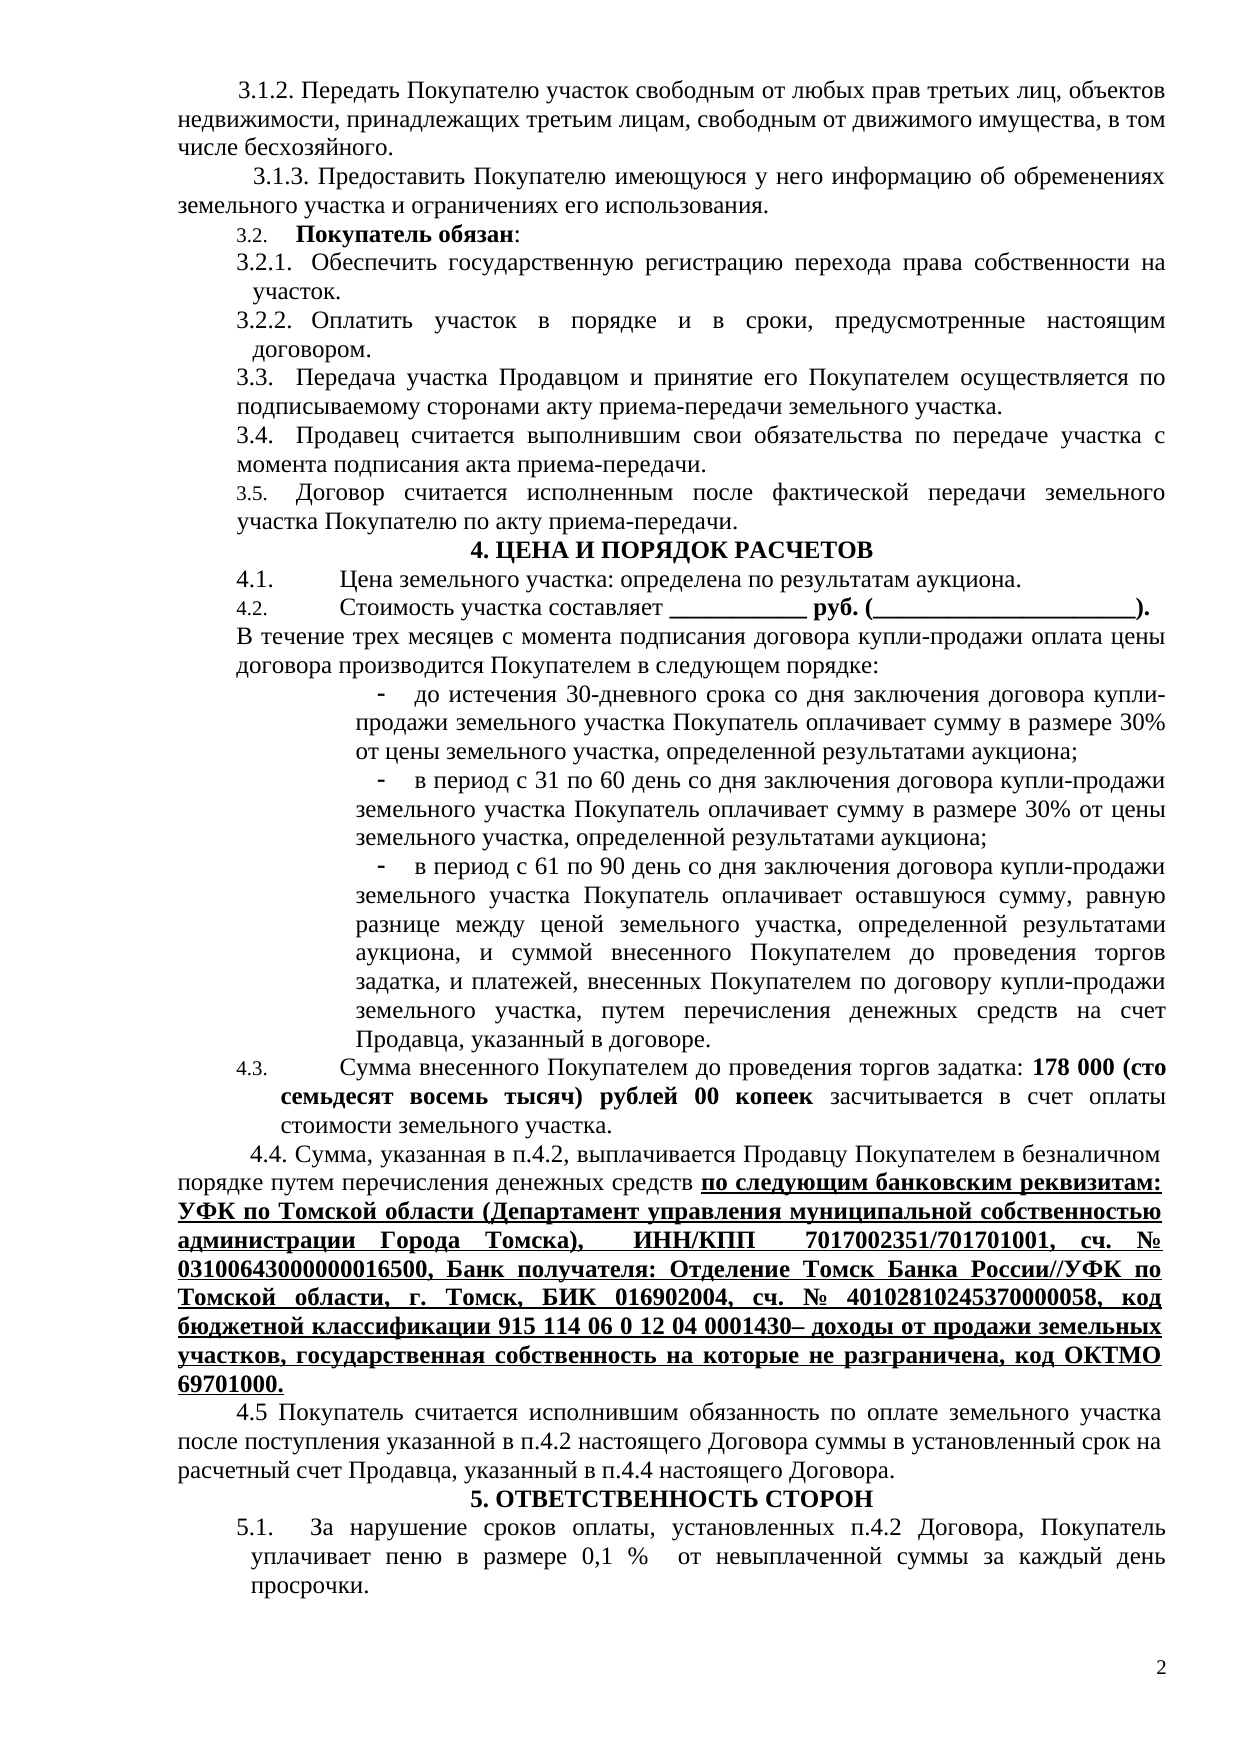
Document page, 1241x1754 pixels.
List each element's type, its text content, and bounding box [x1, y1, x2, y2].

list Договор считается исполненным после фактической передачи земельного участка Покупателю по акту приема-передачи. [177, 477, 1167, 535]
list в период с 31 по 60 день со дня заключения договора купли-продажи земельного участка Покупатель оплачивает сумму в размере 30% от цены земельного участка, определенной результатами аукциона; [318, 765, 1167, 851]
list Томской области, г. Томск, БИК 016902004, сч. № 40102810245370000058, код [177, 1280, 1162, 1307]
text 4. ЦЕНА И ПОРЯДОК РАСЧЕТОВ [177, 535, 1167, 564]
text 5. ОТВЕТСТВЕННОСТЬ СТОРОН [177, 1484, 1167, 1512]
list Стоимость участка составляет ___________ руб. (_____________________). [177, 592, 1167, 621]
list до истечения 30-дневного срока со дня заключения договора купли-продажи земельного участка Покупатель оплачивает сумму в размере 30% от цены земельного участка, определенной результатами аукциона; [318, 679, 1167, 765]
list За нарушение сроков оплаты, установленных п.4.2 Договора, Покупатель уплачивает пеню в размере 0,1 % от невыплаченной суммы за каждый день просрочки. [177, 1512, 1167, 1599]
text 3.1.3. Предоставить Покупателю имеющуюся у него информацию об обременениях земельного участка и ограничениях его использования. [177, 161, 1167, 219]
list Передача участка Продавцом и принятие его Покупателем осуществляется по подписываемому сторонами акту приема-передачи земельного участка. [177, 362, 1167, 420]
list участков, государственная собственность на которые не разграничена, код ОКТМО [177, 1337, 1162, 1365]
list бюджетной классификации 915 114 06 0 12 04 0001430– доходы от продажи земельных [177, 1308, 1162, 1336]
list 69701000. [177, 1366, 1162, 1397]
list администрации Города Томска), ИНН/КПП 7017002351/701701001, сч. № [177, 1222, 1162, 1250]
text 4.5 Покупатель считается исполнившим обязанность по оплате земельного участка после поступления указанной в п.4.2 настоящего Договора суммы в установленный срок на расчетный счет Продавца, указанный в п.4.4 настоящего Договора. [177, 1397, 1162, 1484]
list Оплатить участок в порядке и в сроки, предусмотренные настоящим договором. [177, 305, 1167, 362]
text 3.1.2. Передать Покупателю участок свободным от любых прав третьих лиц, объектов недвижимости, принадлежащих третьим лицам, свободным от движимого имущества, в том числе бесхозяйного. [177, 75, 1167, 161]
list в период с 61 по 90 день со дня заключения договора купли-продажи земельного участка Покупатель оплачивает оставшуюся сумму, равную разнице между ценой земельного участка, определенной результатами аукциона, и суммой внесенного Покупателем до проведения торгов задатка, и платежей, внесенных Покупателем по договору купли-продажи земельного участка, путем перечисления денежных средств на счет Продавца, указанный в договоре. [318, 851, 1167, 1052]
list Цена земельного участка: определена по результатам аукциона. [177, 564, 1167, 592]
text В течение трех месяцев с момента подписания договора купли-продажи оплата цены договора производится Покупателем в следующем порядке: [236, 621, 1167, 679]
list Сумма внесенного Покупателем до проведения торгов задатка: 178 000 (сто семьдесят восемь тысяч) рублей 00 копеек засчитывается в счет оплаты стоимости земельного участка. [177, 1052, 1167, 1139]
list Продавец считается выполнившим свои обязательства по передаче участка с момента подписания акта приема-передачи. [177, 420, 1167, 477]
list Обеспечить государственную регистрацию перехода права собственности на участок. [177, 247, 1167, 305]
list Покупатель обязан: [177, 219, 1167, 247]
list 4.4. Сумма, указанная в п.4.2, выплачивается Продавцу Покупателем в безналичном порядке путем перечисления денежных средств по следующим банковским реквизитам: УФК по Томской области (Департамент управления муниципальной собственностью [177, 1139, 1162, 1221]
list 03100643000000016500, Банк получателя: Отделение Томск Банка России//УФК по [177, 1251, 1162, 1279]
